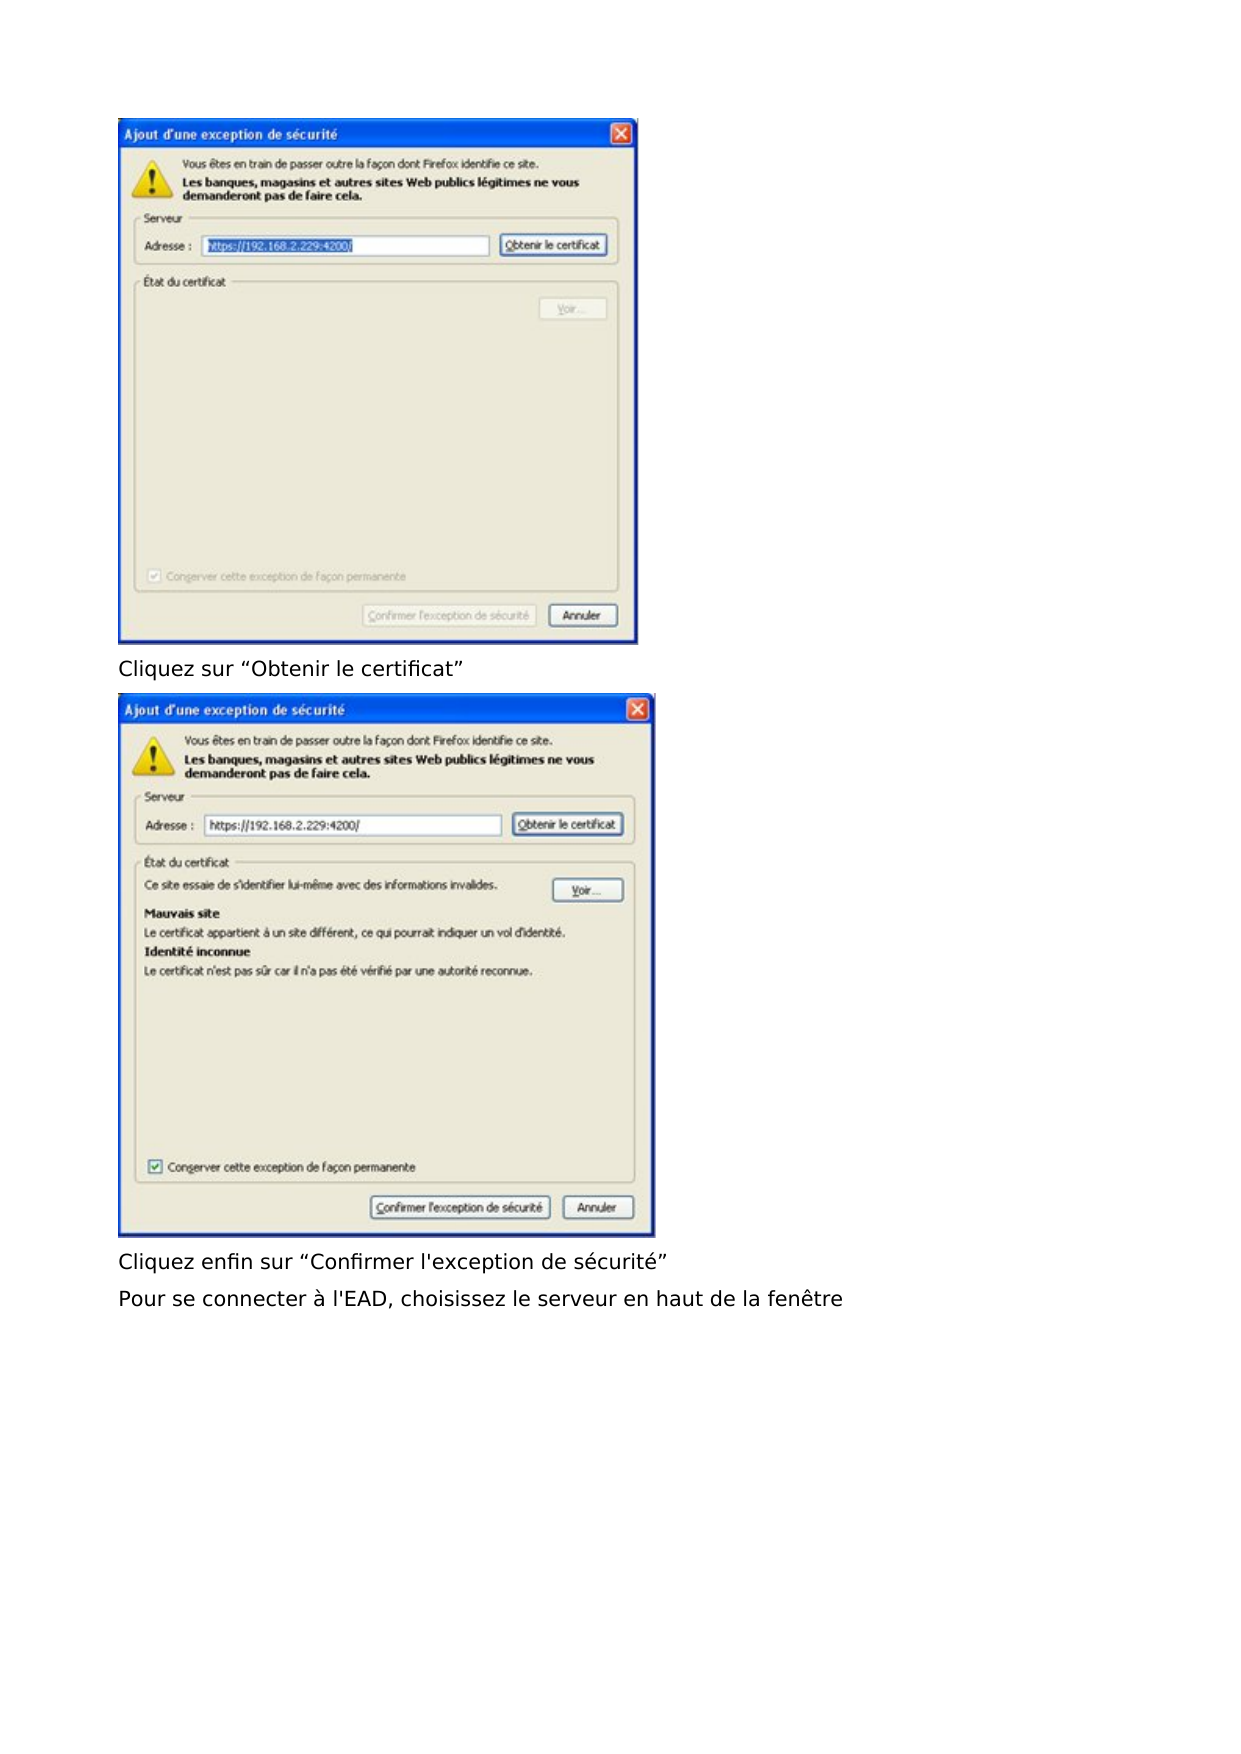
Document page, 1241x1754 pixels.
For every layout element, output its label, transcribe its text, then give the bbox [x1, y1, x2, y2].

text Cliquez sur “Obtenir le certificat” [118, 657, 1122, 681]
text Cliquez enfin sur “Confirmer l'exception de sécurité” [118, 1250, 1122, 1274]
picture [118, 693, 656, 1238]
text Pour se connecter à l'EAD, choisissez le serveur en haut de la fenêtre [118, 1287, 1122, 1311]
picture [118, 118, 639, 645]
